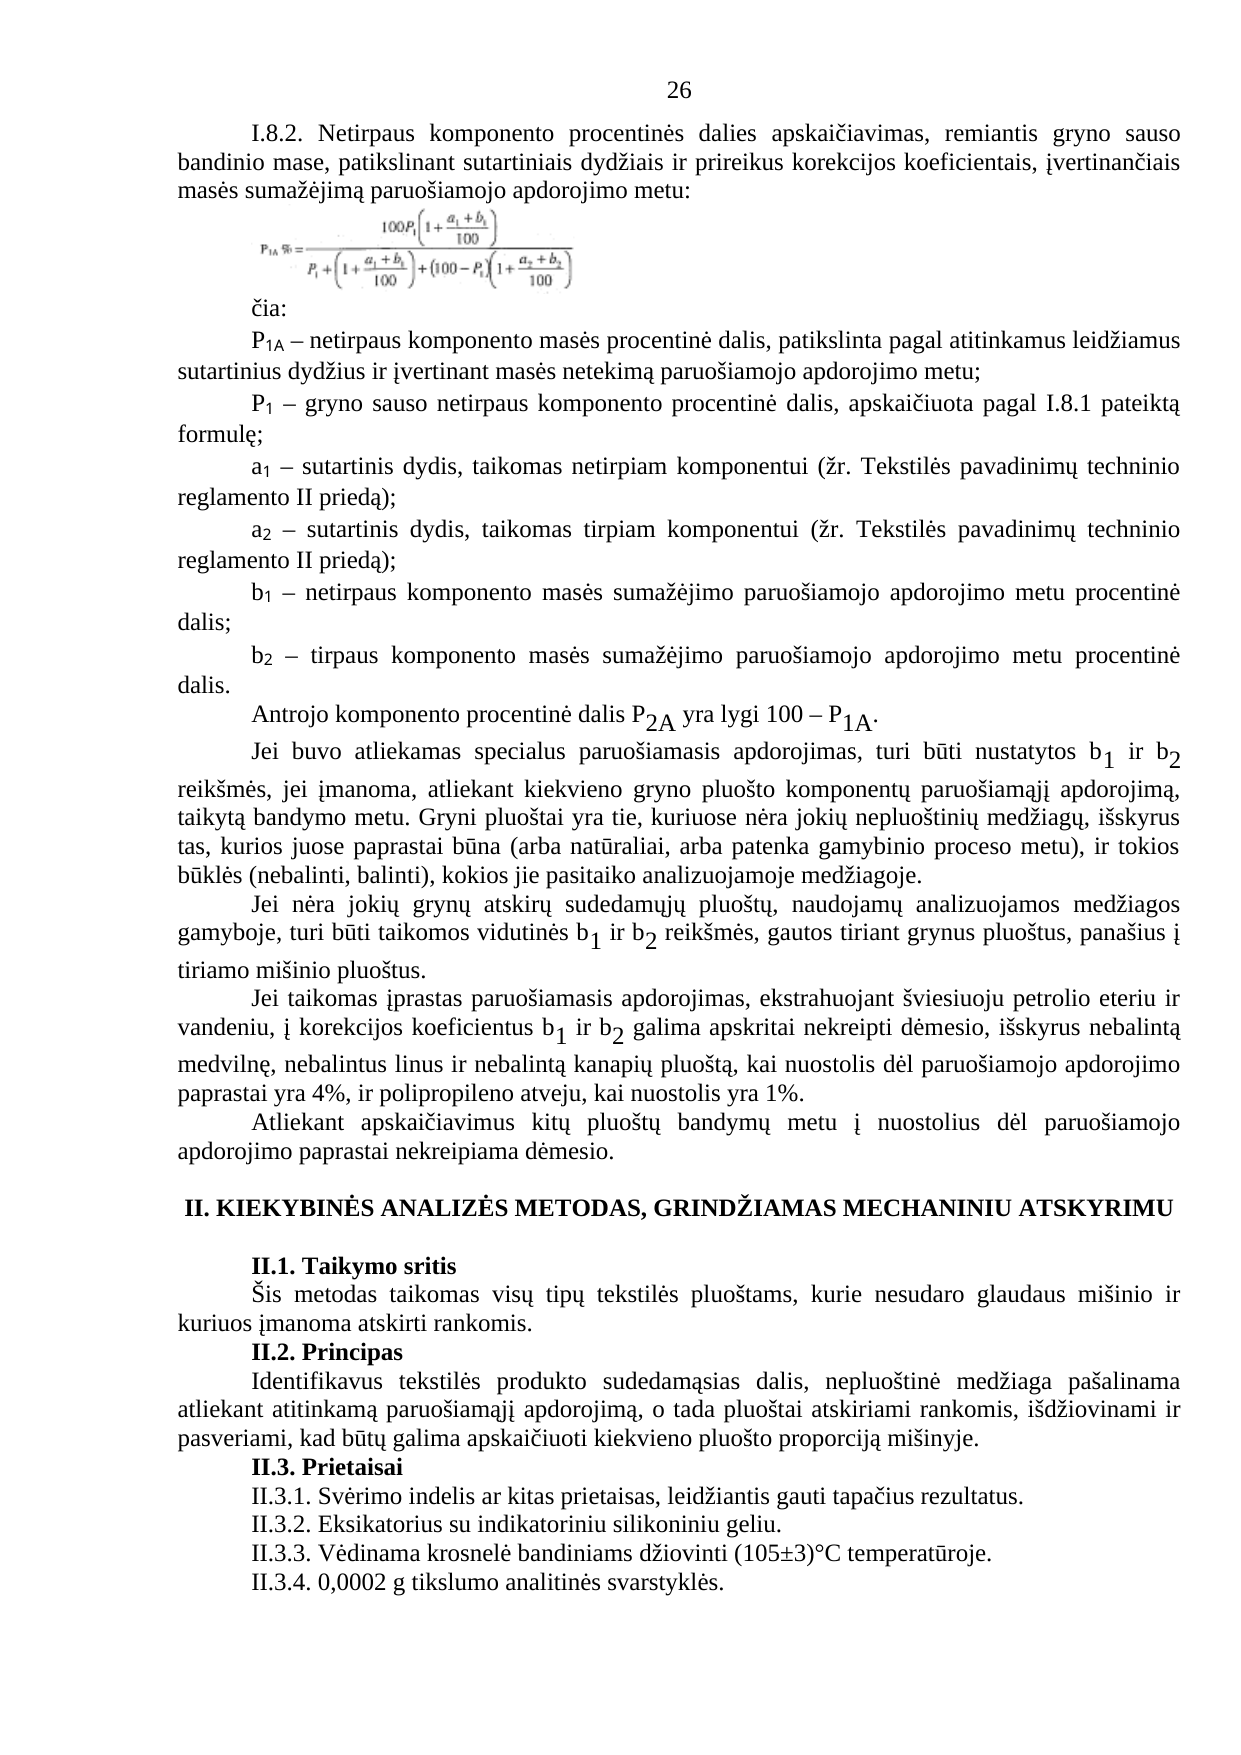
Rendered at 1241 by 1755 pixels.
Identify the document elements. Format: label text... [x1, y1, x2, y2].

text II.3.3. Vėdinama krosnelė bandiniams džiovinti (105±3)°C temperatūroje. [177, 1538, 1181, 1567]
text P1 – gryno sauso netirpaus komponento procentinė dalis, apskaičiuota pagal I.8.1 pateiktą formulę; [177, 385, 1181, 448]
text II.3.1. Svėrimo indelis ar kitas prietaisas, leidžiantis gauti tapačius rezultatus. [177, 1481, 1181, 1509]
text b1 – netirpaus komponento masės sumažėjimo paruošiamojo apdorojimo metu procentinė dalis; [177, 573, 1181, 636]
text Jei buvo atliekamas specialus paruošiamasis apdorojimas, turi būti nustatytos b1 ir b2 reikšmės, jei įmanoma, atliekant kiekvieno gryno pluošto komponentų paruošiamąjį apdorojimą, taikytą bandymo metu. Gryni pluoštai yra tie, kuriuose nėra jokių nepluoštinių medžiagų, išskyrus tas, kurios juose paprastai būna (arba natūraliai, arba patenka gamybinio proceso metu), ir tokios būklės (nebalinti, balinti), kokios jie pasitaiko analizuojamoje medžiagoje. [177, 736, 1181, 889]
text II.3.4. 0,0002 g tikslumo analitinės svarstyklės. [177, 1567, 1181, 1596]
text I.8.2. Netirpaus komponento procentinės dalies apskaičiavimas, remiantis gryno sauso bandinio mase, patikslinant sutartiniais dydžiais ir prireikus korekcijos koeficientais, įvertinančiais masės sumažėjimą paruošiamojo apdorojimo metu: [177, 118, 1181, 204]
text P1A – netirpaus komponento masės procentinė dalis, patikslinta pagal atitinkamus leidžiamus sutartinius dydžius ir įvertinant masės netekimą paruošiamojo apdorojimo metu; [177, 322, 1181, 385]
text II.2. Principas [177, 1337, 1181, 1366]
text a1 – sutartinis dydis, taikomas netirpiam komponentui (žr. Tekstilės pavadinimų techninio reglamento II priedą); [177, 448, 1181, 511]
text Antrojo komponento procentinė dalis P2A yra lygi 100 – P1A. [177, 699, 1181, 736]
text Atliekant apskaičiavimus kitų pluoštų bandymų metu į nuostolius dėl paruošiamojo apdorojimo paprastai nekreipiama dėmesio. [177, 1107, 1181, 1164]
text čia: [177, 293, 1181, 322]
text Jei taikomas įprastas paruošiamasis apdorojimas, ekstrahuojant šviesiuoju petrolio eteriu ir vandeniu, į korekcijos koeficientus b1 ir b2 galima apskritai nekreipti dėmesio, išskyrus nebalintą medvilnę, nebalintus linus ir nebalintą kanapių pluoštą, kai nuostolis dėl paruošiamojo apdorojimo paprastai yra 4%, ir polipropileno atveju, kai nuostolis yra 1%. [177, 983, 1181, 1107]
text Jei nėra jokių grynų atskirų sudedamųjų pluoštų, naudojamų analizuojamos medžiagos gamyboje, turi būti taikomos vidutinės b1 ir b2 reikšmės, gautos tiriant grynus pluoštus, panašius į tiriamo mišinio pluoštus. [177, 889, 1181, 983]
text II.3. Prietaisai [177, 1452, 1181, 1481]
text II. KIEKYBINĖS ANALIZĖS METODAS, GRINDŽIAMAS MECHANINIU ATSKYRIMU [177, 1193, 1181, 1222]
text II.3.2. Eksikatorius su indikatoriniu silikoniniu geliu. [177, 1509, 1181, 1538]
text Identifikavus tekstilės produkto sudedamąsias dalis, nepluoštinė medžiaga pašalinama atliekant atitinkamą paruošiamąjį apdorojimą, o tada pluoštai atskiriami rankomis, išdžiovinami ir pasveriami, kad būtų galima apskaičiuoti kiekvieno pluošto proporciją mišinyje. [177, 1366, 1181, 1452]
text b2 – tirpaus komponento masės sumažėjimo paruošiamojo apdorojimo metu procentinė dalis. [177, 636, 1181, 699]
text a2 – sutartinis dydis, taikomas tirpiam komponentui (žr. Tekstilės pavadinimų techninio reglamento II priedą); [177, 511, 1181, 573]
text II.1. Taikymo sritis [177, 1251, 1181, 1279]
text Šis metodas taikomas visų tipų tekstilės pluoštams, kurie nesudaro glaudaus mišinio ir kuriuos įmanoma atskirti rankomis. [177, 1279, 1181, 1337]
